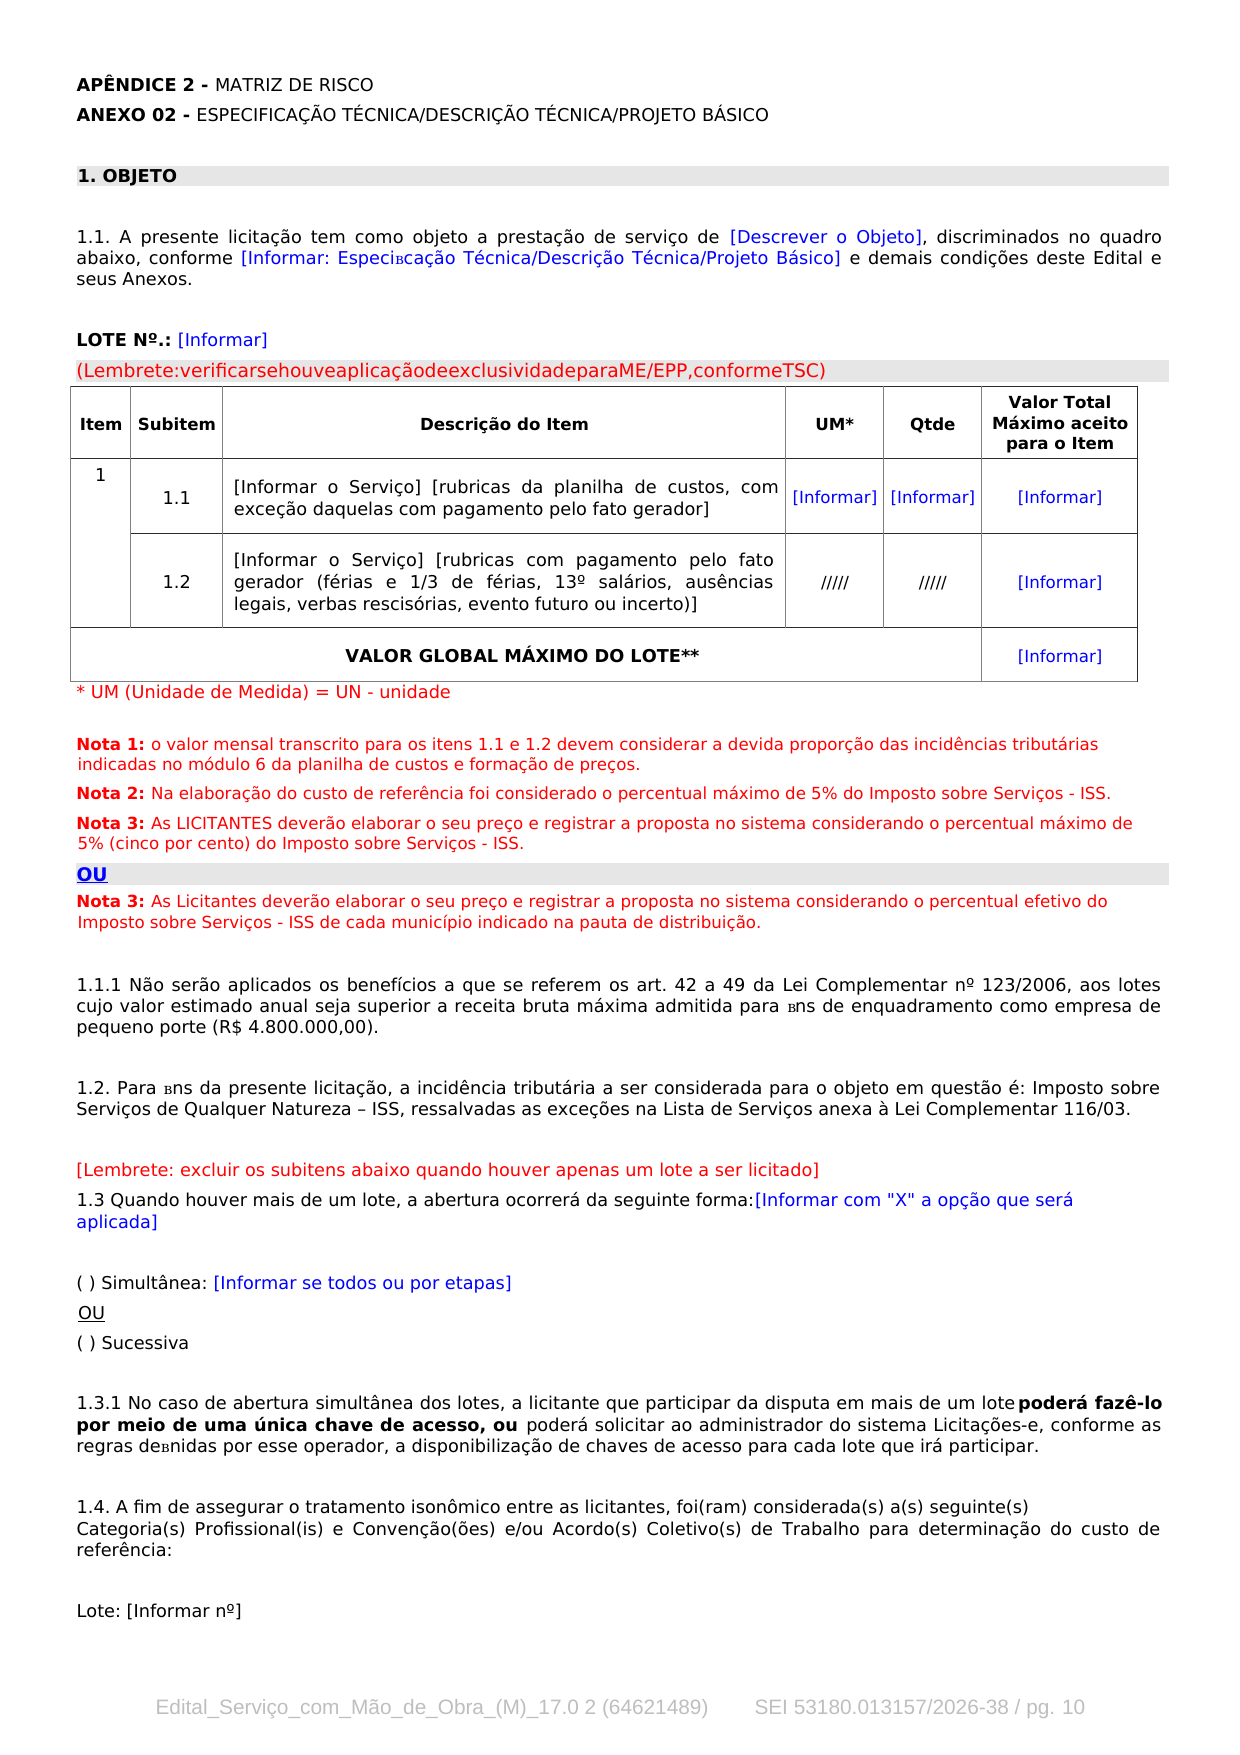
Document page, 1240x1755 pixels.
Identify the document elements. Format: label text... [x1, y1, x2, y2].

table_cell 1.2 [131, 534, 222, 627]
table_cell [Informar] [982, 534, 1137, 627]
table_header UM* [786, 387, 883, 458]
text APÊNDICE 2 - MATRIZ DE RISCO [76, 75, 1162, 96]
text aplicada] [76, 1212, 1163, 1232]
table_header Valor Total Máximo aceito para o Item [982, 387, 1137, 458]
table_header Item [71, 387, 130, 458]
table_cell [Informar o Serviço] [rubricas da planilha de custos, com exceção daquelas com pagamento pelo fato gerador] [223, 459, 785, 533]
text [Lembrete: excluir os subitens abaixo quando houver apenas um lote a ser licitado] [76, 1160, 1169, 1180]
text LOTE Nº.: [Informar] [76, 330, 1163, 351]
subtitle (Lembrete:verificarsehouveaplicaçãodeexclusividadeparaME/EPP,conformeTSC) [76, 360, 1169, 382]
table_cell [Informar o Serviço] [rubricas com pagamento pelo fato gerador (férias e 1/3 de férias, 13º salários, ausências legais, verbas rescisórias, evento futuro ou incerto)] [223, 534, 785, 627]
table_cell [Informar] [982, 628, 1137, 681]
table_cell 1 [71, 459, 130, 627]
text OU [78, 1303, 1169, 1323]
text 1.3.1 No caso de abertura simultânea dos lotes, a licitante que participar da disputa em mais de um lotepoderá fazê-lo por meio de uma única chave de acesso, ou poderá solicitar ao administrador do sistema Licitações-e, conforme as regras denidas por esse operador, a disponibilização de chaves de acesso para cada lote que irá participar. [76, 1393, 1162, 1457]
table_cell 1.1 [131, 459, 222, 533]
table_header Descrição do Item [223, 387, 785, 458]
table_cell VALOR GLOBAL MÁXIMO DO LOTE** [222, 628, 786, 681]
table_cell [Informar] [982, 459, 1137, 533]
text Nota 3: As LICITANTES deverão elaborar o seu preço e registrar a proposta no sistema considerando o percentual máximo de 5% (cinco por cento) do Imposto sobre Serviços - ISS. [76, 814, 1156, 853]
table_cell ///// [884, 534, 981, 627]
subtitle OU [76, 863, 1169, 885]
text 1.1.1 Não serão aplicados os benefícios a que se referem os art. 42 a 49 da Lei Complementar nº 123/2006, aos lotes cujo valor estimado anual seja superior a receita bruta máxima admitida para ns de enquadramento como empresa de pequeno porte (R$ 4.800.000,00). [76, 974, 1162, 1038]
table_header Subitem [131, 387, 222, 458]
text Nota 2: Na elaboração do custo de referência foi considerado o percentual máximo de 5% do Imposto sobre Serviços - ISS. [76, 784, 1156, 804]
subtitle 1. OBJETO [77, 166, 1169, 186]
text Nota 1: o valor mensal transcrito para os itens 1.1 e 1.2 devem considerar a devida proporção das incidências tributárias indicadas no módulo 6 da planilha de custos e formação de preços. [76, 734, 1156, 774]
text ( ) Sucessiva [76, 1333, 1162, 1353]
text * UM (Unidade de Medida) = UN - unidade [76, 682, 1169, 702]
text 1.4. A fim de assegurar o tratamento isonômico entre as licitantes, foi(ram) considerada(s) a(s) seguinte(s) [76, 1497, 1162, 1517]
table_cell [71, 628, 222, 681]
table_cell ///// [786, 534, 883, 627]
text 1.2. Para ns da presente licitação, a incidência tributária a ser considerada para o objeto em questão é: Imposto sobre Serviços de Qualquer Natureza – ISS, ressalvadas as exceções na Lista de Serviços anexa à Lei Complementar 116/03. [76, 1078, 1162, 1120]
text 1.3 Quando houver mais de um lote, a abertura ocorrerá da seguinte forma:[Informar com "X" a opção que será [76, 1190, 1162, 1211]
text ANEXO 02 - ESPECIFICAÇÃO TÉCNICA/DESCRIÇÃO TÉCNICA/PROJETO BÁSICO [76, 105, 1162, 126]
table_cell [786, 628, 981, 681]
text Lote: [Informar nº] [76, 1601, 1162, 1621]
text ( ) Simultânea: [Informar se todos ou por etapas] [76, 1273, 1163, 1293]
table_cell [Informar] [884, 459, 981, 533]
text 1.1. A presente licitação tem como objeto a prestação de serviço de [Descrever o Objeto], discriminados no quadro abaixo, conforme [Informar: Especicação Técnica/Descrição Técnica/Projeto Básico] e demais condições deste Edital e seus Anexos. [76, 227, 1162, 290]
text Categoria(s) Profissional(is) e Convenção(ões) e/ou Acordo(s) Coletivo(s) de Trabalho para determinação do custo de referência: [76, 1518, 1162, 1561]
text Nota 3: As Licitantes deverão elaborar o seu preço e registrar a proposta no sistema considerando o percentual efetivo do Imposto sobre Serviços - ISS de cada município indicado na pauta de distribuição. [76, 892, 1156, 932]
table_cell [Informar] [786, 459, 883, 533]
table_header Qtde [884, 387, 981, 458]
